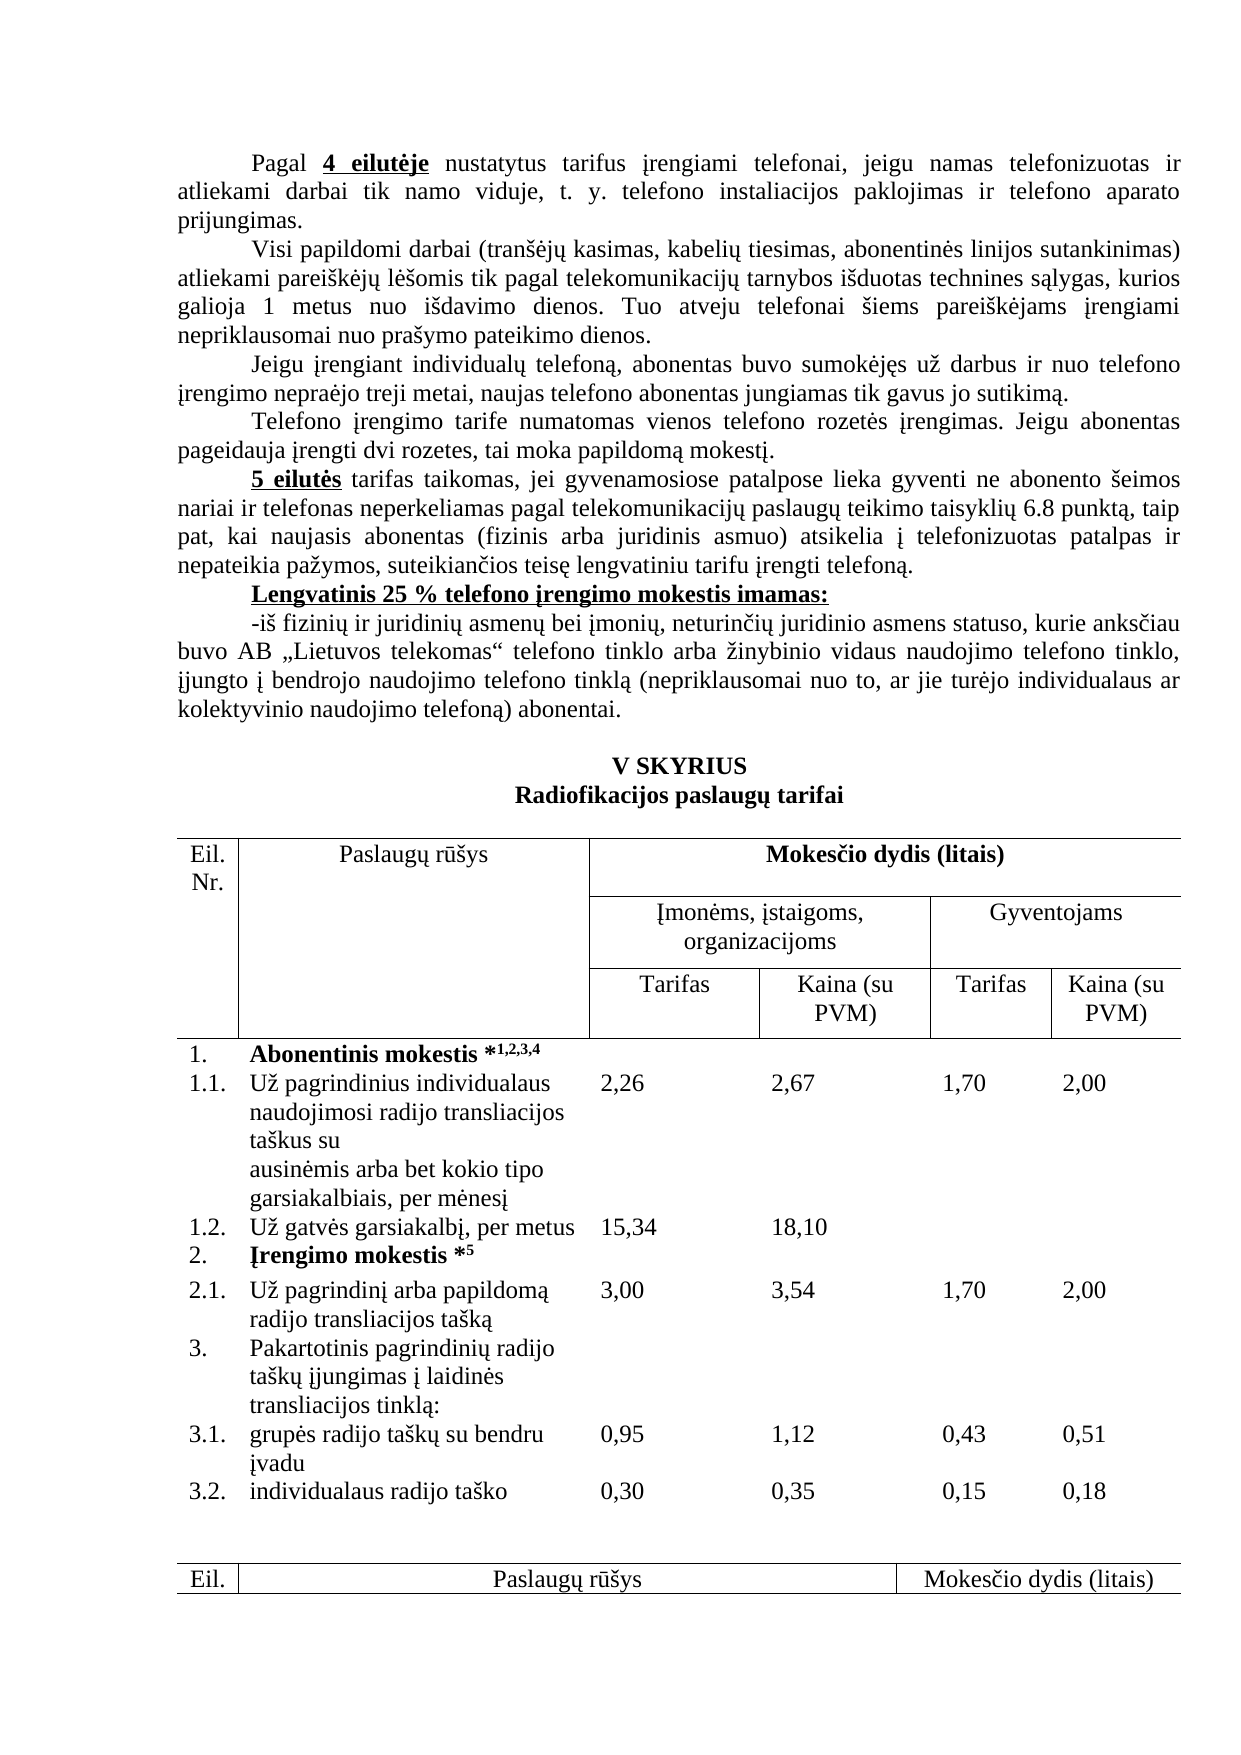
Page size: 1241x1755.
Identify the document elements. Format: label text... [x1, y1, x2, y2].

table_cell [589, 1333, 760, 1419]
table_cell Tarifas [590, 969, 759, 1038]
table_cell Tarifas [931, 969, 1051, 1038]
table_cell 3.1. [177, 1419, 238, 1476]
table_header Mokesčio dydis (litais) [590, 839, 1181, 896]
table_cell 3.2. [177, 1476, 238, 1505]
table_cell 15,34 [589, 1212, 760, 1241]
text Telefono įrengimo tarife numatomas vienos telefono rozetės įrengimas. Jeigu abonentas pageidauja įrengti dvi rozetes, tai moka papildomą mokestį. [177, 406, 1181, 464]
table_cell 3. [177, 1333, 238, 1419]
table_cell 0,43 [931, 1419, 1051, 1476]
table_cell 0,95 [589, 1419, 760, 1476]
table_cell [1051, 1333, 1181, 1419]
table_cell Įmonėms, įstaigoms, organizacijoms [590, 897, 930, 968]
table_cell grupės radijo taškų su bendru įvadu [238, 1419, 589, 1476]
table_cell ausinėmis arba bet kokio tipo garsiakalbiais, per mėnesį [238, 1154, 589, 1212]
table_cell 1,70 [931, 1275, 1051, 1333]
table_header Paslaugų rūšys [239, 839, 589, 1038]
table_header Paslaugų rūšys [239, 1564, 896, 1592]
table_cell [589, 1505, 760, 1534]
text 5 eilutės tarifas taikomas, jei gyvenamosiose patalpose lieka gyventi ne abonento šeimos nariai ir telefonas neperkeliamas pagal telekomunikacijų paslaugų teikimo taisyklių 6.8 punktą, taip pat, kai naujasis abonentas (fizinis arba juridinis asmuo) atsikelia į telefonizuotas patalpas ir nepateikia pažymos, suteikiančios teisę lengvatiniu tarifu įrengti telefoną. [177, 464, 1181, 579]
table_cell 0,15 [931, 1476, 1051, 1505]
table_cell Įrengimo mokestis *5 [238, 1241, 589, 1275]
table_cell [931, 1505, 1051, 1534]
table_cell [760, 1333, 931, 1419]
table_cell 1,70 [931, 1068, 1051, 1154]
table_cell 1.2. [177, 1212, 238, 1241]
table_cell Pakartotinis pagrindinių radijo taškų įjungimas į laidinės transliacijos tinklą: [238, 1333, 589, 1419]
table_cell 0,35 [760, 1476, 931, 1505]
table_cell 1.1. [177, 1068, 238, 1154]
table_cell [589, 1039, 760, 1068]
table_cell 2.1. [177, 1275, 238, 1333]
table_cell 2,00 [1051, 1275, 1181, 1333]
table_cell 0,30 [589, 1476, 760, 1505]
table_cell Kaina (su PVM) [1052, 969, 1181, 1038]
table_cell [760, 1241, 931, 1275]
table_cell Už gatvės garsiakalbį, per metus [238, 1212, 589, 1241]
table_cell [1051, 1212, 1181, 1241]
table_cell [760, 1154, 931, 1212]
text Radiofikacijos paslaugų tarifai [177, 780, 1181, 809]
table_cell [1051, 1505, 1181, 1534]
table_cell [1051, 1154, 1181, 1212]
table_cell Už pagrindinį arba papildomą radijo transliacijos tašką [238, 1275, 589, 1333]
table_cell [177, 1154, 238, 1212]
table_cell Kaina (su PVM) [760, 969, 930, 1038]
table_cell 2. [177, 1241, 238, 1275]
table_cell 0,51 [1051, 1419, 1181, 1476]
text V SKYRIUS [177, 751, 1181, 780]
text Pagal 4 eilutėje nustatytus tarifus įrengiami telefonai, jeigu namas telefonizuotas ir atliekami darbai tik namo viduje, t. y. telefono instaliacijos paklojimas ir telefono aparato prijungimas. [177, 148, 1181, 234]
table_cell [589, 1241, 760, 1275]
table_cell [238, 1505, 589, 1534]
table_cell [177, 1505, 238, 1534]
table_cell 0,18 [1051, 1476, 1181, 1505]
table_cell [760, 1039, 931, 1068]
table_cell Abonentinis mokestis *1,2,3,4 [238, 1039, 589, 1068]
table_cell 3,54 [760, 1275, 931, 1333]
table_cell [931, 1212, 1051, 1241]
text Lengvatinis 25 % telefono įrengimo mokestis imamas: [177, 579, 1181, 608]
table_header Mokesčio dydis (litais) [897, 1564, 1181, 1592]
text Visi papildomi darbai (tranšėjų kasimas, kabelių tiesimas, abonentinės linijos sutankinimas) atliekami pareiškėjų lėšomis tik pagal telekomunikacijų tarnybos išduotas technines sąlygas, kurios galioja 1 metus nuo išdavimo dienos. Tuo atveju telefonai šiems pareiškėjams įrengiami nepriklausomai nuo prašymo pateikimo dienos. [177, 234, 1181, 349]
table_cell Už pagrindinius individualaus naudojimosi radijo transliacijos taškus su [238, 1068, 589, 1154]
table_cell [760, 1505, 931, 1534]
table_cell [931, 1241, 1051, 1275]
table_cell 2,67 [760, 1068, 931, 1154]
table_cell 3,00 [589, 1275, 760, 1333]
table_cell [589, 1154, 760, 1212]
table_cell Gyventojams [931, 897, 1181, 968]
text -iš fizinių ir juridinių asmenų bei įmonių, neturinčių juridinio asmens statuso, kurie anksčiau buvo AB „Lietuvos telekomas“ telefono tinklo arba žinybinio vidaus naudojimo telefono tinklo, įjungto į bendrojo naudojimo telefono tinklą (nepriklausomai nuo to, ar jie turėjo individualaus ar kolektyvinio naudojimo telefoną) abonentai. [177, 608, 1181, 723]
table_cell [931, 1333, 1051, 1419]
table_header Eil. [177, 1564, 238, 1592]
table_cell [1051, 1039, 1181, 1068]
table_cell 1. [177, 1039, 238, 1068]
table_cell 2,00 [1051, 1068, 1181, 1154]
table_cell 18,10 [760, 1212, 931, 1241]
text Jeigu įrengiant individualų telefoną, abonentas buvo sumokėjęs už darbus ir nuo telefono įrengimo nepraėjo treji metai, naujas telefono abonentas jungiamas tik gavus jo sutikimą. [177, 349, 1181, 406]
table_cell 2,26 [589, 1068, 760, 1154]
table_cell [1051, 1241, 1181, 1275]
table_header Eil. Nr. [177, 839, 238, 1038]
table_cell [931, 1154, 1051, 1212]
table_cell individualaus radijo taško [238, 1476, 589, 1505]
table_cell [931, 1039, 1051, 1068]
table_cell 1,12 [760, 1419, 931, 1476]
